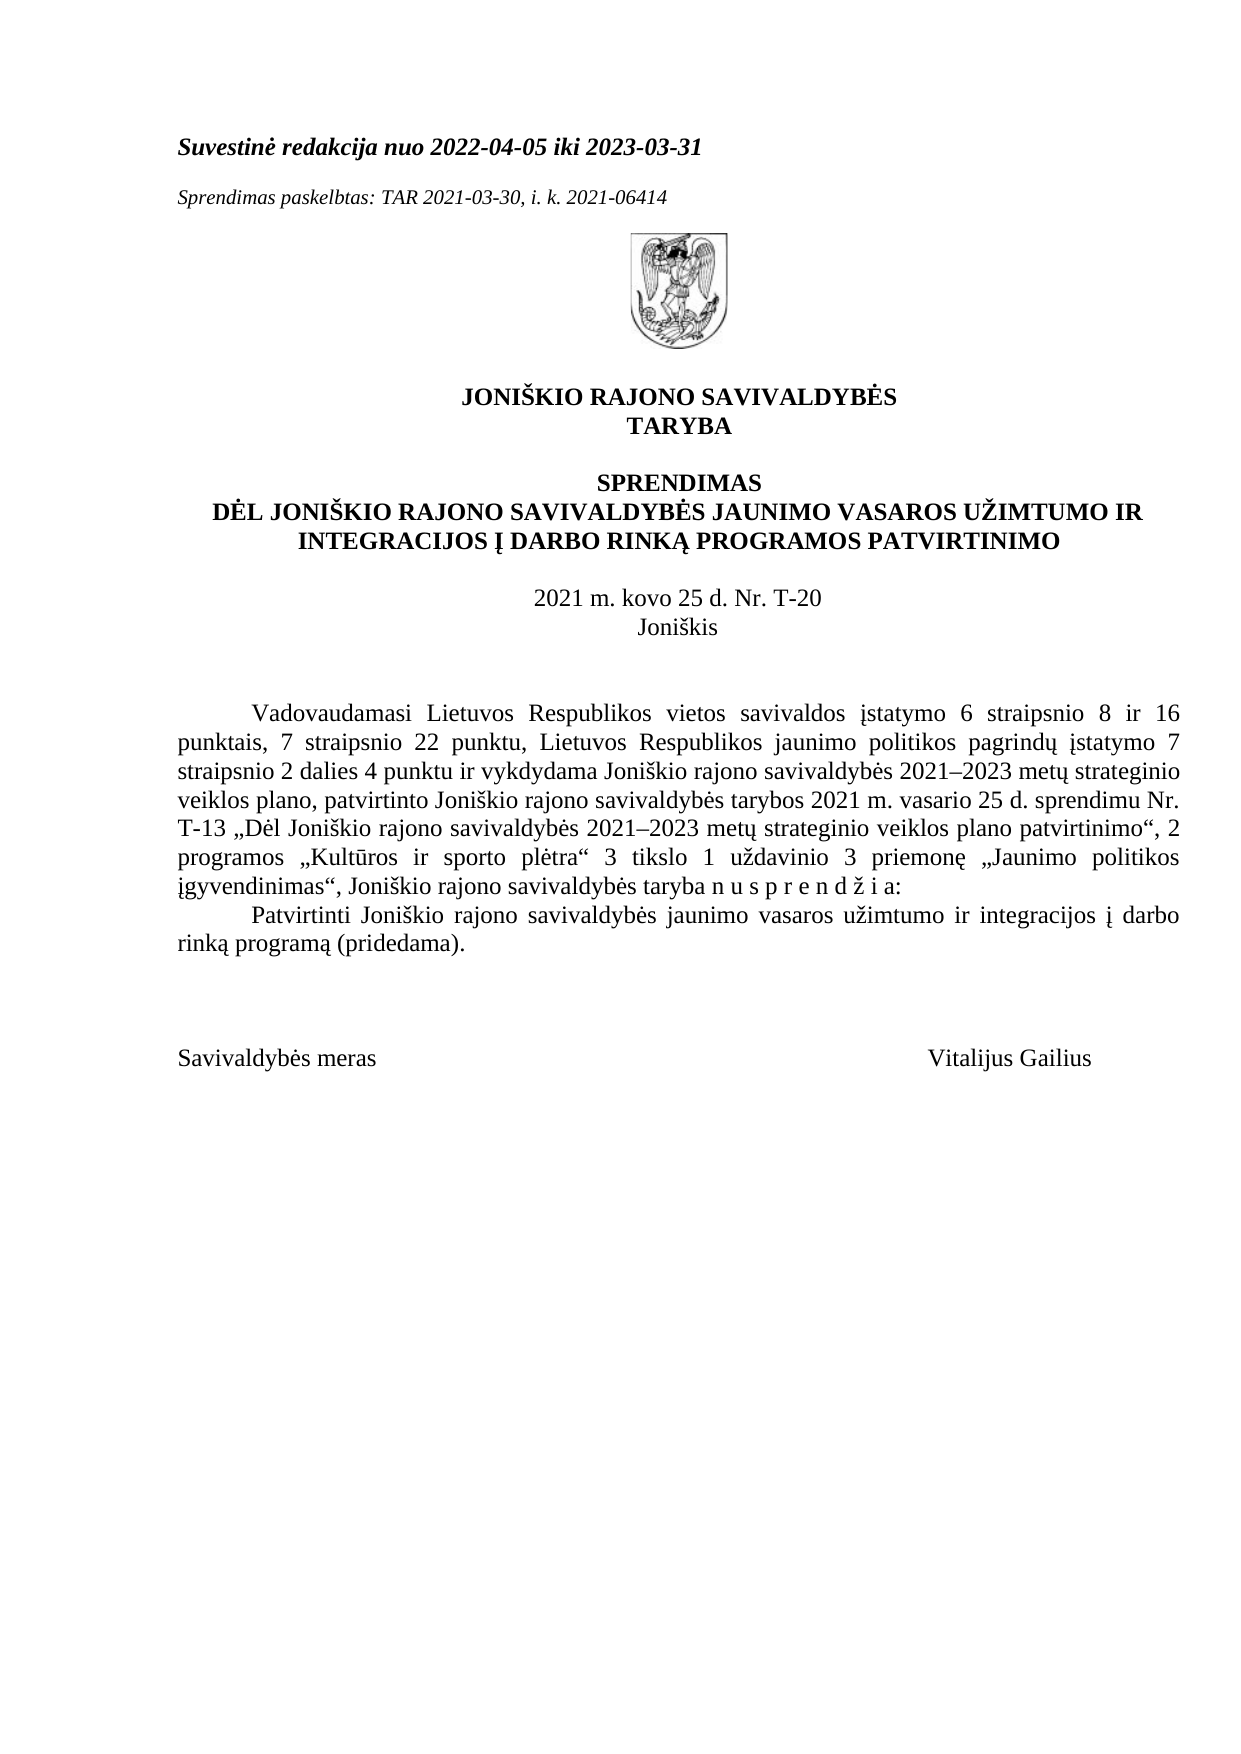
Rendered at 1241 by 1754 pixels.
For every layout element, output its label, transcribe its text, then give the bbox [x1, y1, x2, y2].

text Suvestinė redakcija nuo 2022-04-05 iki 2023-03-31 [177, 132, 1181, 161]
text Joniškis [174, 612, 1181, 641]
text Sprendimas paskelbtas: TAR 2021-03-30, i. k. 2021-06414 [177, 185, 1181, 209]
text SPRENDIMAS [177, 468, 1181, 497]
text Joniškio rajono savivaldybės TARYBA [177, 382, 1181, 440]
text Savivaldybės meras Vitalijus Gailius [177, 1043, 1181, 1072]
text Vadovaudamasi Lietuvos Respublikos vietos savivaldos įstatymo 6 straipsnio 8 ir 16 punktais, 7 straipsnio 22 punktu, Lietuvos Respublikos jaunimo politikos pagrindų įstatymo 7 straipsnio 2 dalies 4 punktu ir vykdydama Joniškio rajono savivaldybės 2021–2023 metų strateginio veiklos plano, patvirtinto Joniškio rajono savivaldybės tarybos 2021 m. vasario 25 d. sprendimu Nr. T-13 „Dėl Joniškio rajono savivaldybės 2021–2023 metų strateginio veiklos plano patvirtinimo“, 2 programos „Kultūros ir sporto plėtra“ 3 tikslo 1 uždavinio 3 priemonę „Jaunimo politikos įgyvendinimas“, Joniškio rajono savivaldybės taryba n u s p r e n d ž i a: [177, 698, 1181, 900]
text Patvirtinti Joniškio rajono savivaldybės jaunimo vasaros užimtumo ir integracijos į darbo rinką programą (pridedama). [177, 900, 1181, 957]
text 2021 m. kovo 25 d. Nr. T-20 [174, 583, 1181, 612]
text DĖL JONIŠKIO RAJONO SAVIVALDYBĖS JAUNIMO VASAROS UŽIMTUMO IR INTEGRACIJOS Į DARBO RINKĄ PROGRAMOS PATVIRTINIMO [174, 497, 1181, 555]
